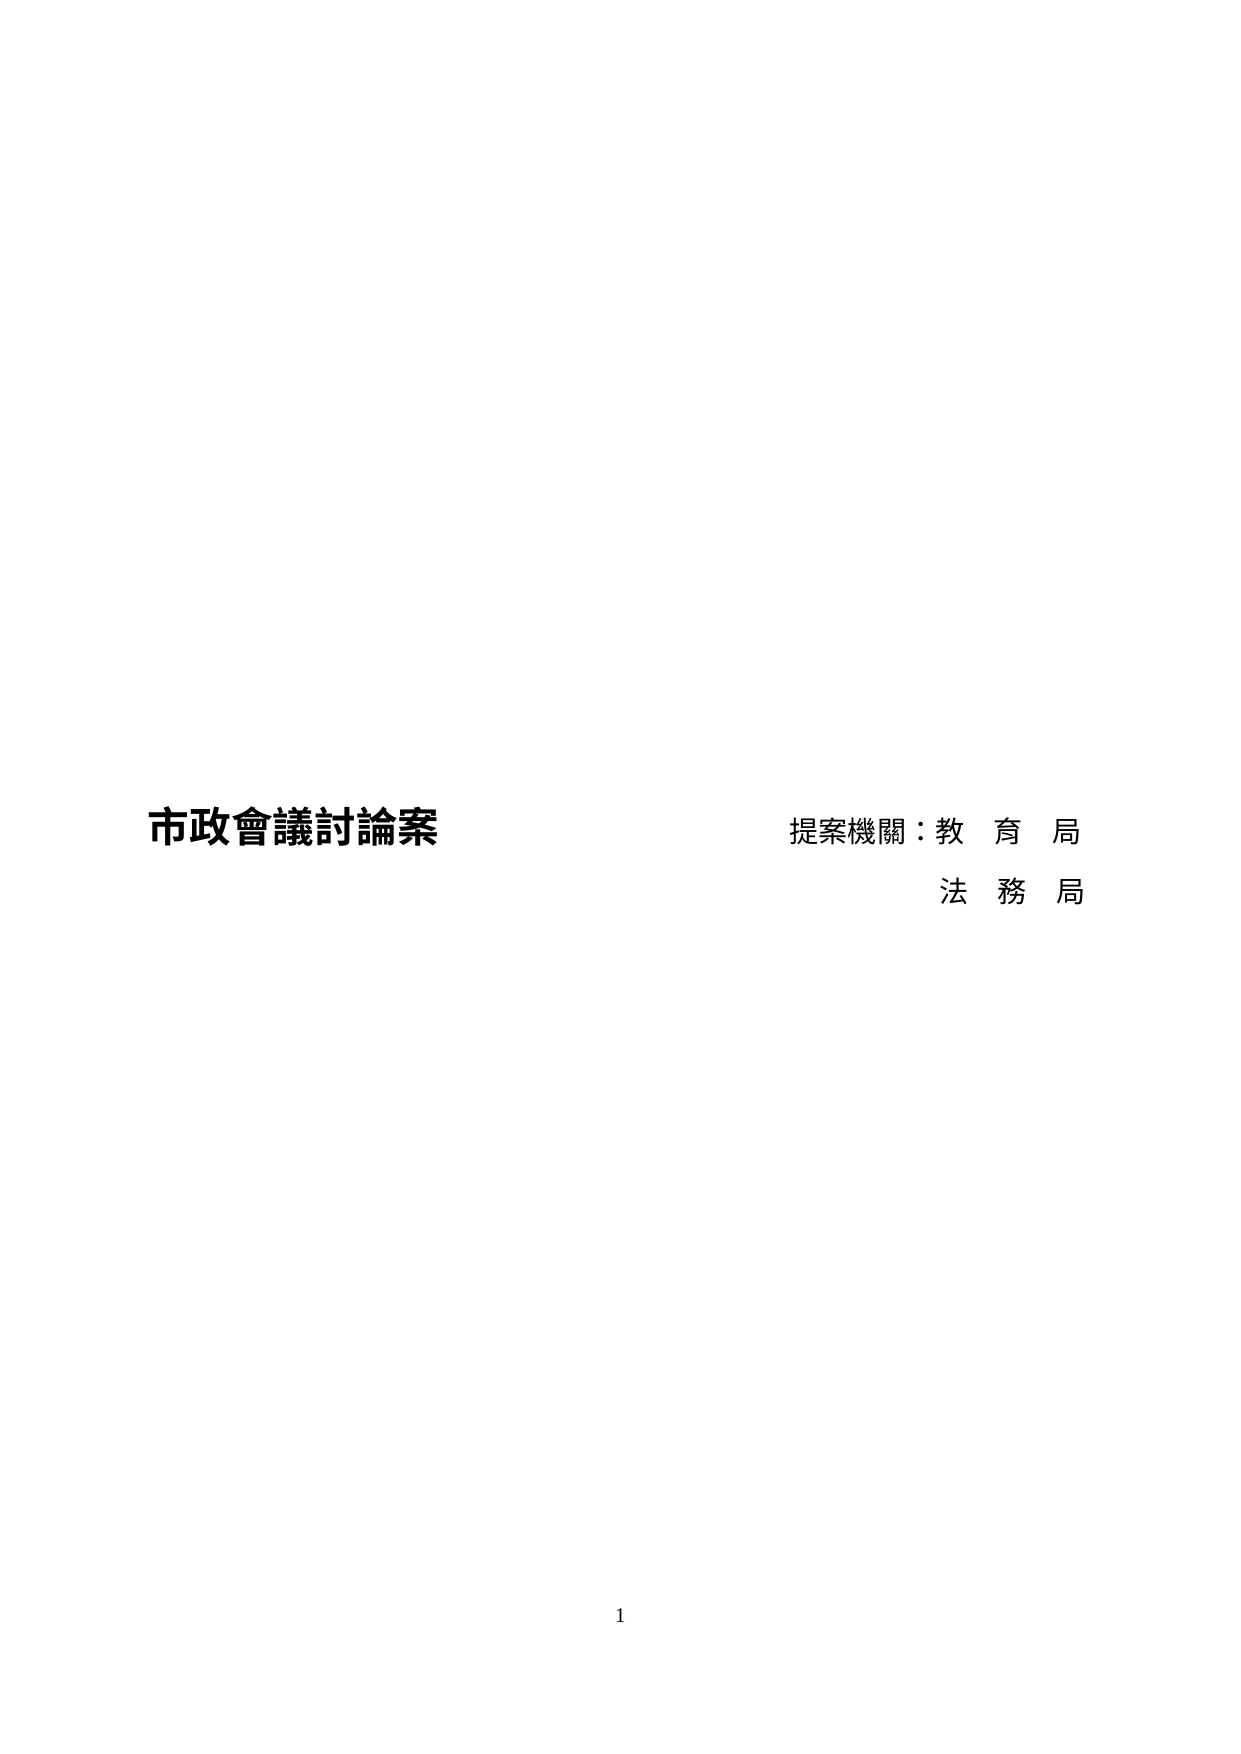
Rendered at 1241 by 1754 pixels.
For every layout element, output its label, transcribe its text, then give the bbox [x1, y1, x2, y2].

text 市政會議討論案 提案機關：教 育 局 [148, 783, 1092, 846]
text 法 務 局 [148, 846, 1092, 908]
